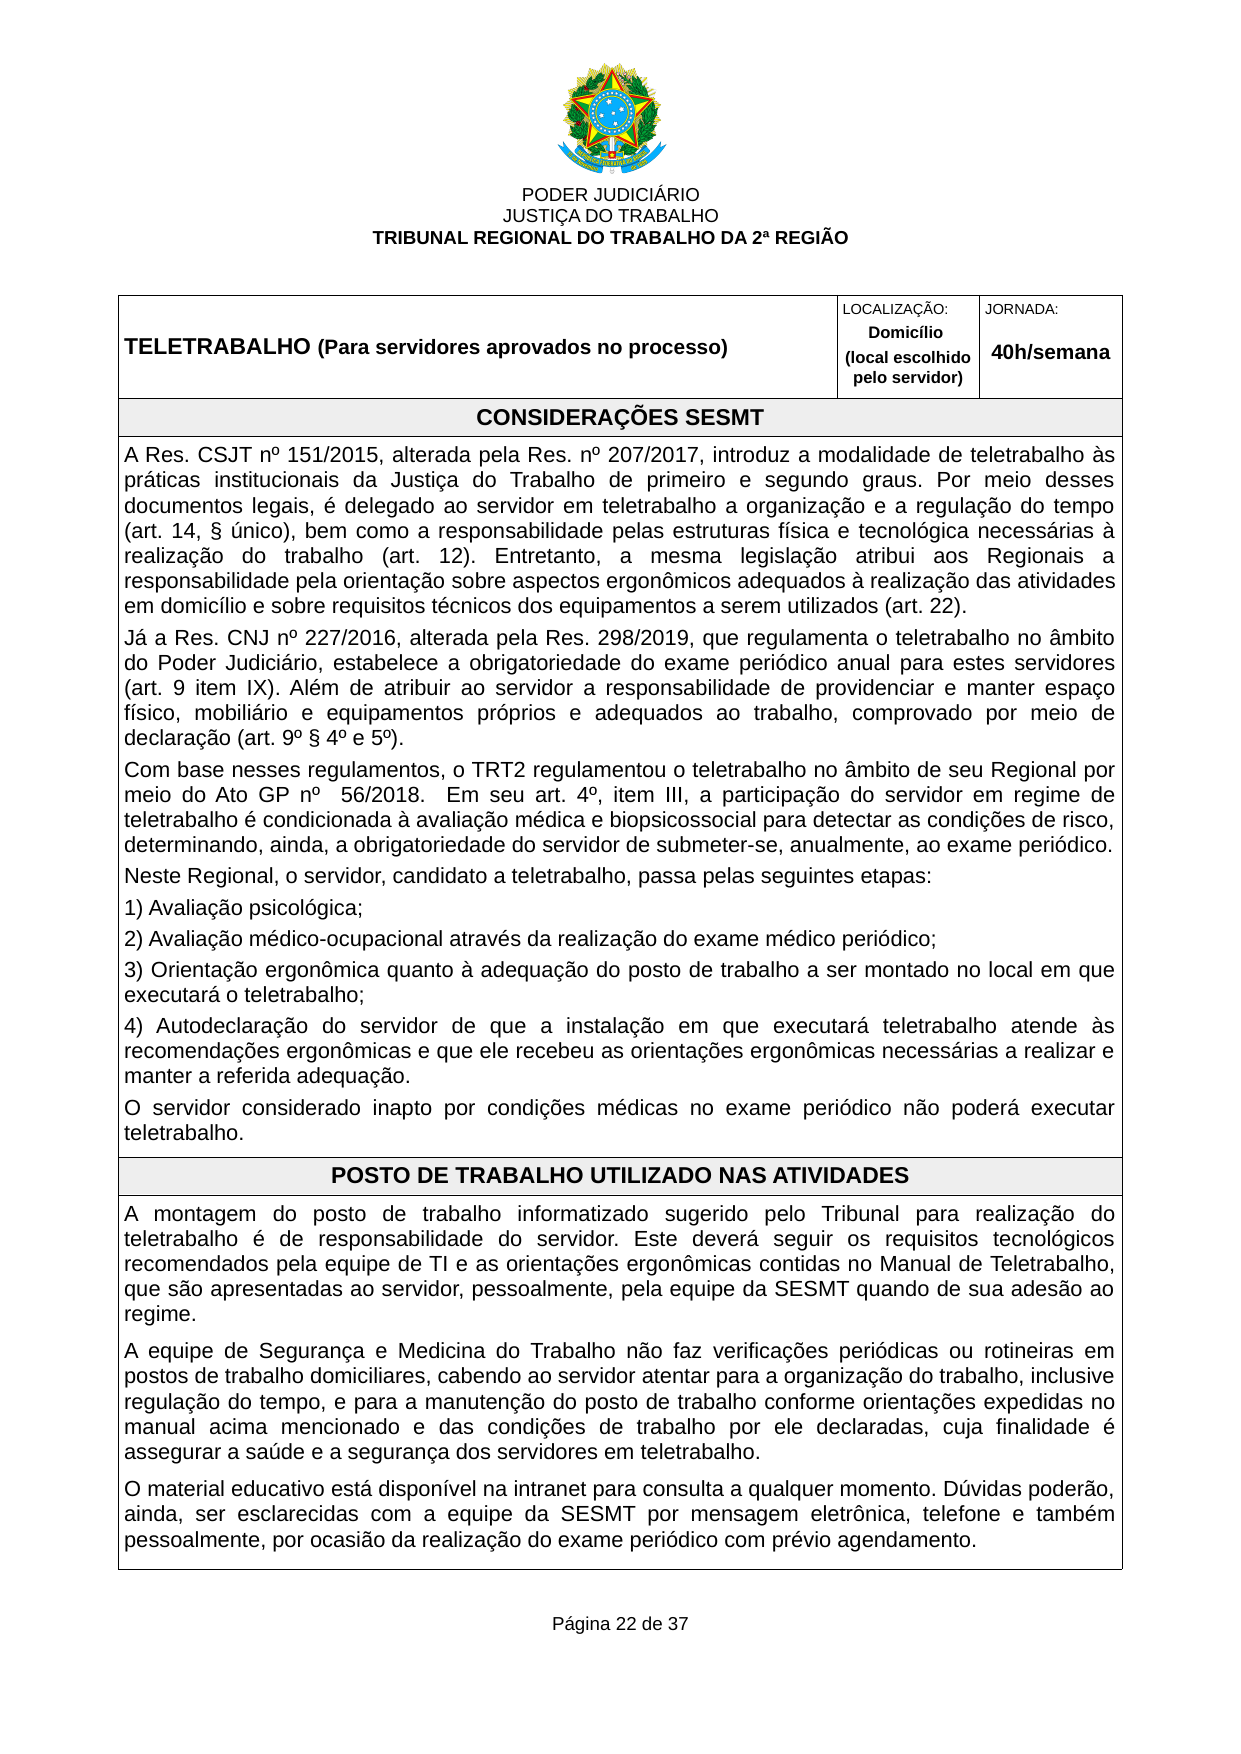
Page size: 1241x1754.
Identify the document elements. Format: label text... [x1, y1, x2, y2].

table_cell TELETRABALHO (Para servidores aprovados no processo) [119, 296, 837, 398]
table_cell LOCALIZAÇÃO: Domicílio (local escolhido pelo servidor) [838, 296, 979, 398]
table_cell JORNADA: 40h/semana [980, 296, 1122, 398]
table_cell CONSIDERAÇÕES SESMT [119, 399, 1122, 436]
table_cell A montagem do posto de trabalho informatizado sugerido pelo Tribunal para realização do teletrabalho é de responsabilidade do servidor. Este deverá seguir os requisitos tecnológicos recomendados pela equipe de TI e as orientações ergonômicas contidas no Manual de Teletrabalho, que são apresentadas ao servidor, pessoalmente, pela equipe da SESMT quando de sua adesão ao regime. A equipe de Segurança e Medicina do Trabalho não faz verificações periódicas ou rotineiras em postos de trabalho domiciliares, cabendo ao servidor atentar para a organização do trabalho, inclusive regulação do tempo, e para a manutenção do posto de trabalho conforme orientações expedidas no manual acima mencionado e das condições de trabalho por ele declaradas, cuja finalidade é assegurar a saúde e a segurança dos servidores em teletrabalho. O material educativo está disponível na intranet para consulta a qualquer momento. Dúvidas poderão, ainda, ser esclarecidas com a equipe da SESMT por mensagem eletrônica, telefone e também pessoalmente, por ocasião da realização do exame periódico com prévio agendamento. [119, 1196, 1122, 1569]
table_cell A Res. CSJT nº 151/2015, alterada pela Res. nº 207/2017, introduz a modalidade de teletrabalho às práticas institucionais da Justiça do Trabalho de primeiro e segundo graus. Por meio desses documentos legais, é delegado ao servidor em teletrabalho a organização e a regulação do tempo (art. 14, § único), bem como a responsabilidade pelas estruturas física e tecnológica necessárias à realização do trabalho (art. 12). Entretanto, a mesma legislação atribui aos Regionais a responsabilidade pela orientação sobre aspectos ergonômicos adequados à realização das atividades em domicílio e sobre requisitos técnicos dos equipamentos a serem utilizados (art. 22). Já a Res. CNJ nº 227/2016, alterada pela Res. 298/2019, que regulamenta o teletrabalho no âmbito do Poder Judiciário, estabelece a obrigatoriedade do exame periódico anual para estes servidores (art. 9 item IX). Além de atribuir ao servidor a responsabilidade de providenciar e manter espaço físico, mobiliário e equipamentos próprios e adequados ao trabalho, comprovado por meio de declaração (art. 9º § 4º e 5º). Com base nesses regulamentos, o TRT2 regulamentou o teletrabalho no âmbito de seu Regional por meio do Ato GP nº 56/2018. Em seu art. 4º, item III, a participação do servidor em regime de teletrabalho é condicionada à avaliação médica e biopsicossocial para detectar as condições de risco, determinando, ainda, a obrigatoriedade do servidor de submeter-se, anualmente, ao exame periódico. Neste Regional, o servidor, candidato a teletrabalho, passa pelas seguintes etapas: 1) Avaliação psicológica; 2) Avaliação médico-ocupacional através da realização do exame médico periódico; 3) Orientação ergonômica quanto à adequação do posto de trabalho a ser montado no local em que executará o teletrabalho; 4) Autodeclaração do servidor de que a instalação em que executará teletrabalho atende às recomendações ergonômicas e que ele recebeu as orientações ergonômicas necessárias a realizar e manter a referida adequação. O servidor considerado inapto por condições médicas no exame periódico não poderá executar teletrabalho. [119, 437, 1122, 1157]
table_cell POSTO DE TRABALHO UTILIZADO NAS ATIVIDADES [119, 1158, 1122, 1194]
